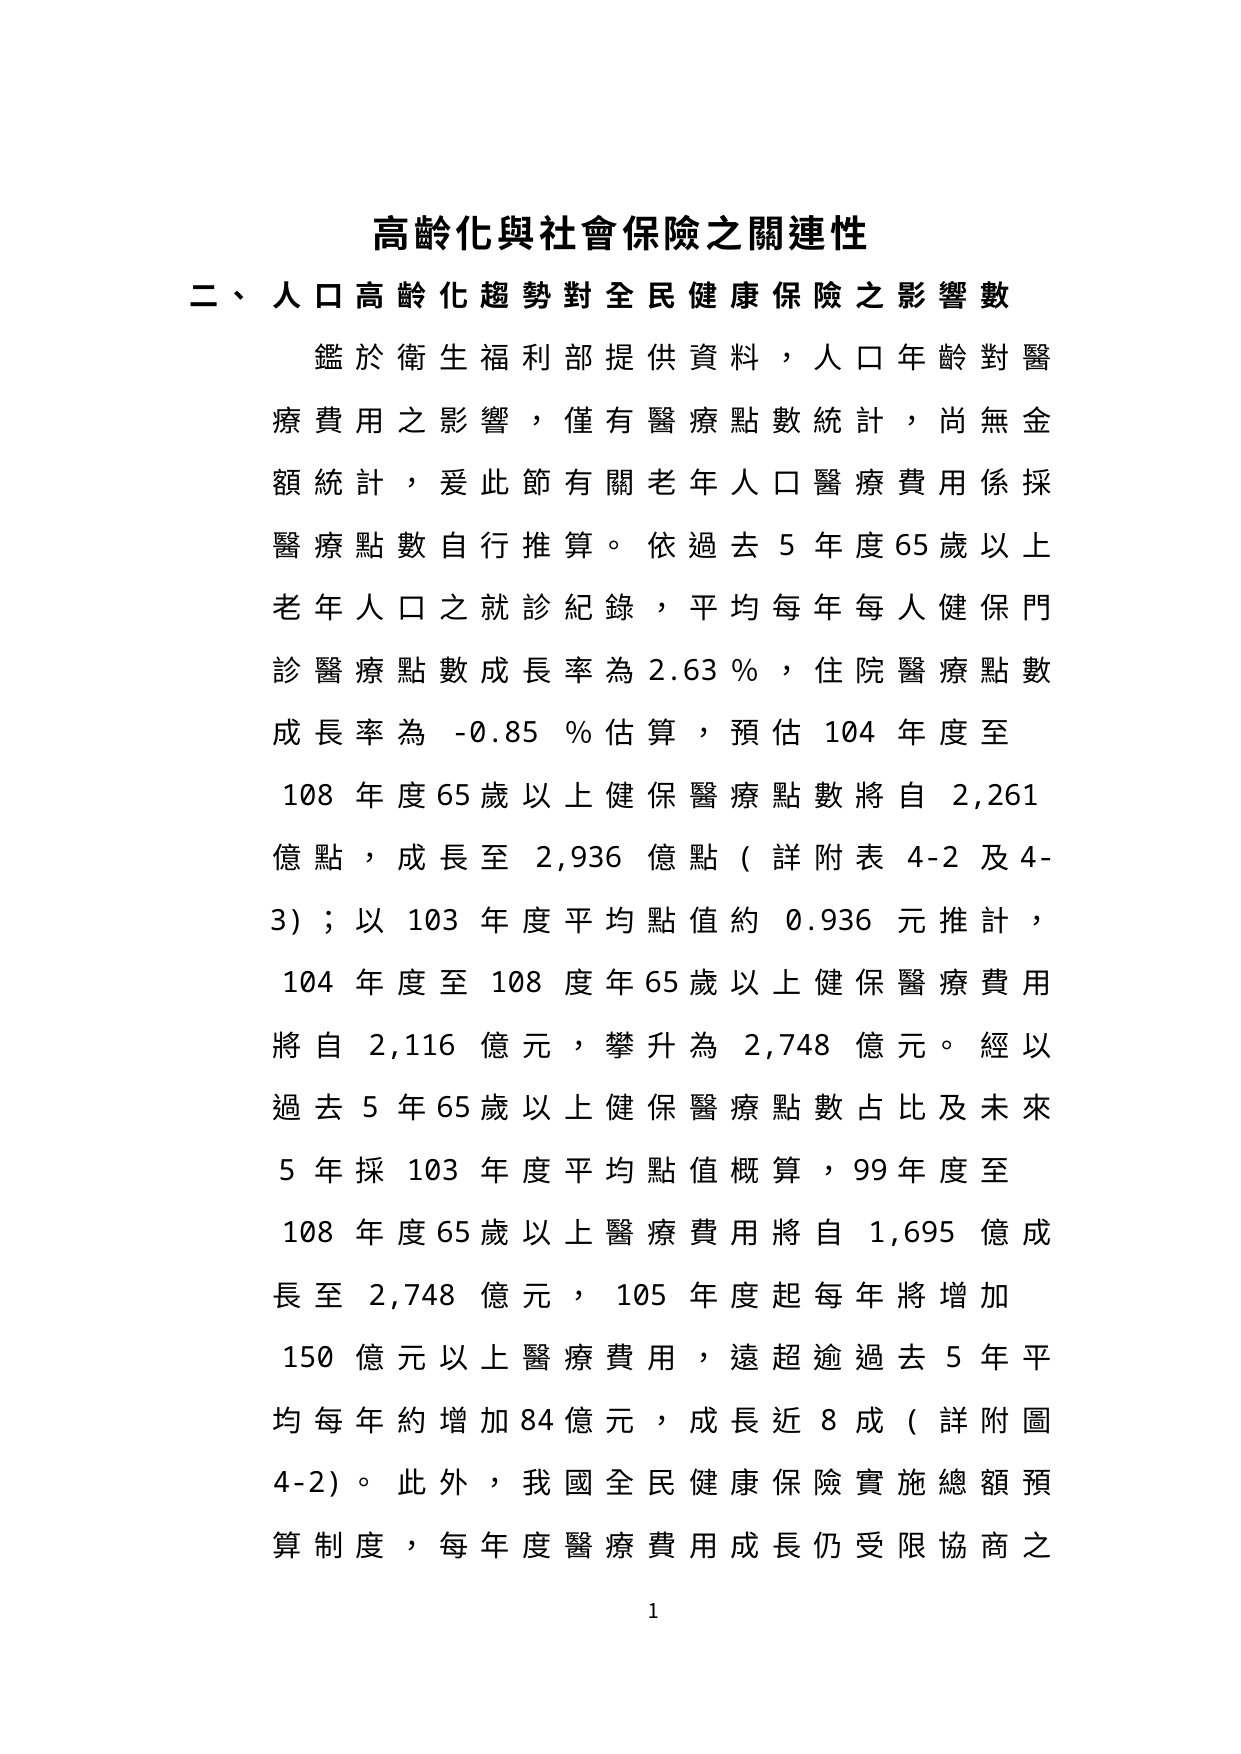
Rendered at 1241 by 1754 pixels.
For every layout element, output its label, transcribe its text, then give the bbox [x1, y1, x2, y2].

text 高齡化與社會保險之關連性 [183, 189, 1058, 252]
text 鑑於衛生福利部提供資料，人口年齡對醫療費用之影響，僅有醫療點數統計，尚無金額統計，爰此節有關老年人口醫療費用係採醫療點數自行推算。依過去5年度65歲以上老年人口之就診紀錄，平均每年每人健保門診醫療點數成長率為2.63％，住院醫療點數成長率為-0.85％估算，預估104年度至108年度65歲以上健保醫療點數將自2,261億點，成長至2,936億點(詳附表4-2及4-3)；以103年度平均點值約0.936元推計，104年度至108度年65歲以上健保醫療費用將自2,116億元，攀升為2,748億元。經以過去5年65歲以上健保醫療點數占比及未來5年採103年度平均點值概算，99年度至108年度65歲以上醫療費用將自1,695億成長至2,748億元，105年度起每年將增加150億元以上醫療費用，遠超逾過去5年平均每年約增加84億元，成長近8成(詳附圖4-2)。此外，我國全民健康保險實施總額預算制度，每年度醫療費用成長仍受限協商之 [242, 314, 1058, 1564]
text 二、人口高齡化趨勢對全民健康保險之影響數 [183, 252, 1058, 314]
